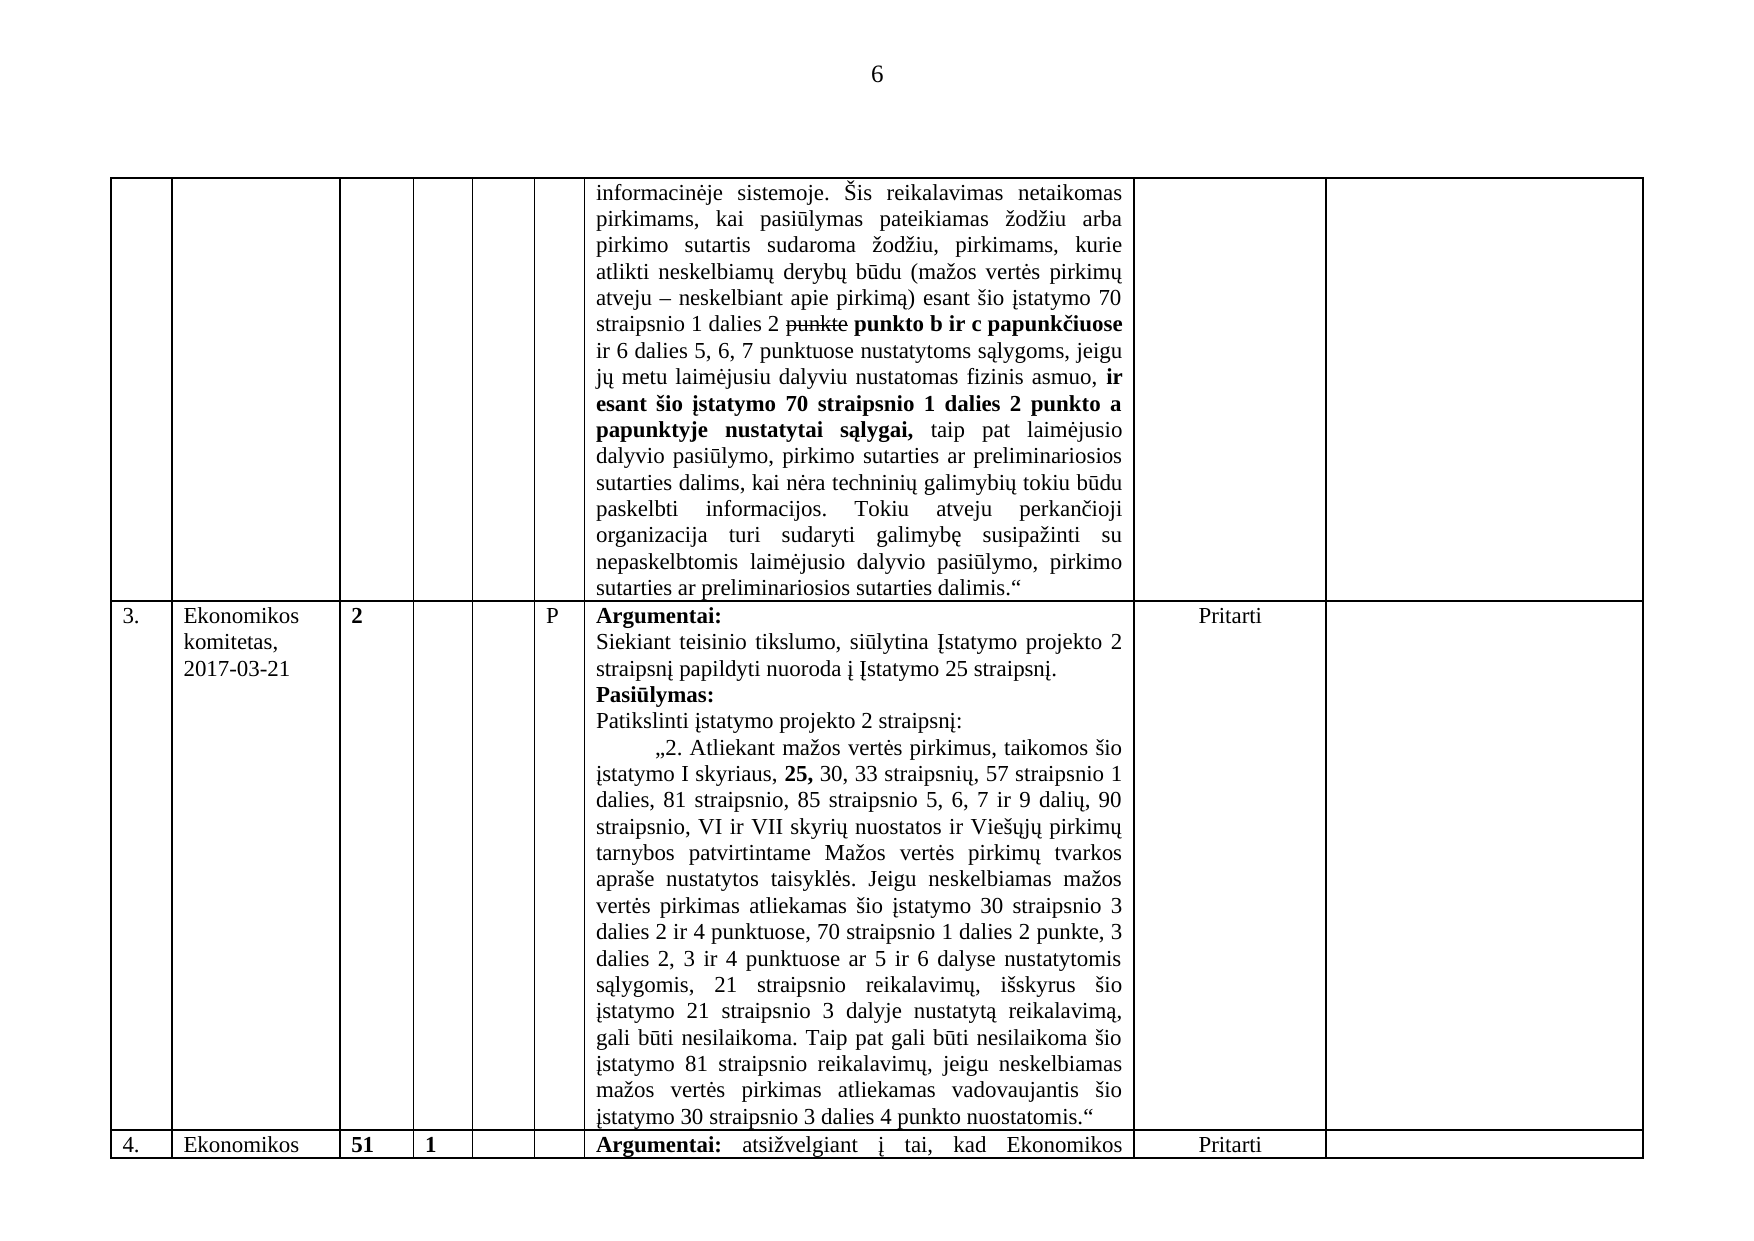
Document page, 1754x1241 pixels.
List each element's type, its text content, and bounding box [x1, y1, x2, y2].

table_cell [1327, 179, 1642, 600]
table_cell Pritarti [1135, 1131, 1325, 1157]
table_cell [173, 179, 339, 600]
table_cell 2 [341, 602, 413, 1129]
table_cell [414, 179, 472, 600]
table_cell [473, 602, 534, 1129]
table_cell Ekonomikos komitetas, 2017-03-21 [173, 602, 339, 1129]
table_cell 4. [112, 1131, 171, 1157]
table_cell [414, 602, 472, 1129]
table_cell P [535, 602, 584, 1129]
table_cell Argumentai: Siekiant teisinio tikslumo, siūlytina Įstatymo projekto 2 straipsnį papildyti nuoroda į Įstatymo 25 straipsnį. Pasiūlymas: Patikslinti įstatymo projekto 2 straipsnį: „2. Atliekant mažos vertės pirkimus, taikomos šio įstatymo I skyriaus, 25, 30, 33 straipsnių, 57 straipsnio 1 dalies, 81 straipsnio, 85 straipsnio 5, 6, 7 ir 9 dalių, 90 straipsnio, VI ir VII skyrių nuostatos ir Viešųjų pirkimų tarnybos patvirtintame Mažos vertės pirkimų tvarkos apraše nustatytos taisyklės. Jeigu neskelbiamas mažos vertės pirkimas atliekamas šio įstatymo 30 straipsnio 3 dalies 2 ir 4 punktuose, 70 straipsnio 1 dalies 2 punkte, 3 dalies 2, 3 ir 4 punktuose ar 5 ir 6 dalyse nustatytomis sąlygomis, 21 straipsnio reikalavimų, išskyrus šio įstatymo 21 straipsnio 3 dalyje nustatytą reikalavimą, gali būti nesilaikoma. Taip pat gali būti nesilaikoma šio įstatymo 81 straipsnio reikalavimų, jeigu neskelbiamas mažos vertės pirkimas atliekamas vadovaujantis šio įstatymo 30 straipsnio 3 dalies 4 punkto nuostatomis.“ [585, 602, 1133, 1129]
table_cell [1327, 602, 1642, 1129]
table_cell [1135, 179, 1325, 600]
table_cell informacinėje sistemoje. Šis reikalavimas netaikomas pirkimams, kai pasiūlymas pateikiamas žodžiu arba pirkimo sutartis sudaroma žodžiu, pirkimams, kurie atlikti neskelbiamų derybų būdu (mažos vertės pirkimų atveju – neskelbiant apie pirkimą) esant šio įstatymo 70 straipsnio 1 dalies 2 punkte punkto b ir c papunkčiuose ir 6 dalies 5, 6, 7 punktuose nustatytoms sąlygoms, jeigu jų metu laimėjusiu dalyviu nustatomas fizinis asmuo, ir esant šio įstatymo 70 straipsnio 1 dalies 2 punkto a papunktyje nustatytai sąlygai, taip pat laimėjusio dalyvio pasiūlymo, pirkimo sutarties ar preliminariosios sutarties dalims, kai nėra techninių galimybių tokiu būdu paskelbti informacijos. Tokiu atveju perkančioji organizacija turi sudaryti galimybę susipažinti su nepaskelbtomis laimėjusio dalyvio pasiūlymo, pirkimo sutarties ar preliminariosios sutarties dalimis.“ [585, 179, 1133, 600]
table_cell 1 [414, 1131, 472, 1157]
table_cell [473, 179, 534, 600]
table_cell Ekonomikos [173, 1131, 339, 1157]
table_cell 3. [112, 602, 171, 1129]
table_cell [535, 179, 584, 600]
table_cell Pritarti [1135, 602, 1325, 1129]
table_cell [535, 1131, 584, 1157]
table_cell [341, 179, 413, 600]
table_cell [112, 179, 171, 600]
table_cell [1327, 1131, 1642, 1157]
table_cell 51 [341, 1131, 413, 1157]
table_cell [473, 1131, 534, 1157]
table_cell Argumentai: atsižvelgiant į tai, kad Ekonomikos [585, 1131, 1133, 1157]
